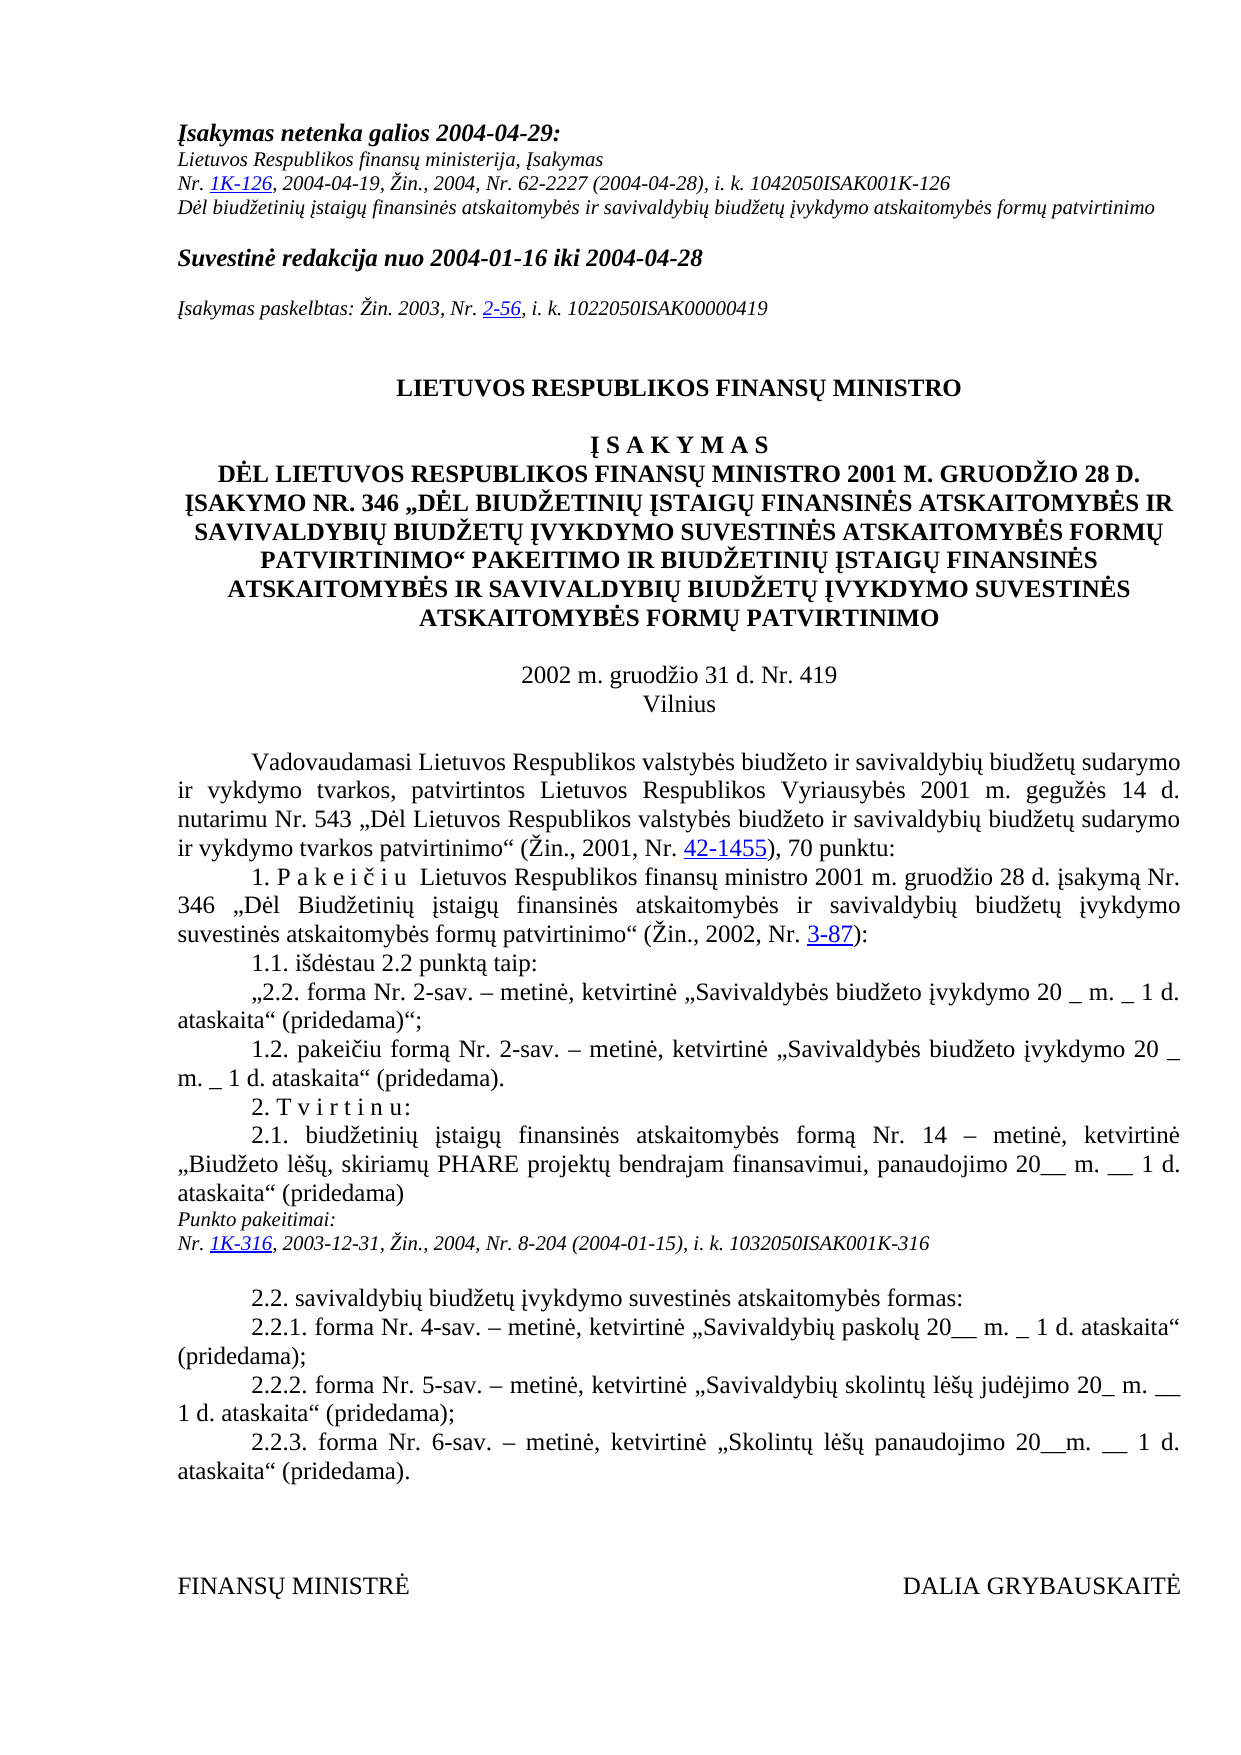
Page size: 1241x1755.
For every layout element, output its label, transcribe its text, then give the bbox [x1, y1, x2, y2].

text LIETUVOS RESPUBLIKOS FINANSŲ MINISTRO [177, 373, 1181, 402]
text FINANSŲ MINISTRĖ DALIA GRYBAUSKAITĖ [177, 1571, 1181, 1600]
text 2.2. savivaldybių biudžetų įvykdymo suvestinės atskaitomybės formas: [177, 1283, 1181, 1312]
text Nr. 1K-316, 2003-12-31, Žin., 2004, Nr. 8-204 (2004-01-15), i. k. 1032050ISAK001K-316 [177, 1231, 1181, 1255]
text 2.2.1. forma Nr. 4-sav. – metinė, ketvirtinė „Savivaldybių paskolų 20__ m. _ 1 d. ataskaita“ (pridedama); [177, 1312, 1181, 1370]
text Į S A K Y M A S [177, 430, 1181, 459]
text Lietuvos Respublikos finansų ministerija, Įsakymas [177, 147, 1181, 171]
text Įsakymas paskelbtas: Žin. 2003, Nr. 2-56, i. k. 1022050ISAK00000419 [177, 296, 1181, 320]
text Vilnius [177, 689, 1181, 718]
text 1. Pakeičiu Lietuvos Respublikos finansų ministro 2001 m. gruodžio 28 d. įsakymą Nr. 346 „Dėl Biudžetinių įstaigų finansinės atskaitomybės ir savivaldybių biudžetų įvykdymo suvestinės atskaitomybės formų patvirtinimo“ (Žin., 2002, Nr. 3-87): [177, 862, 1181, 948]
text Nr. 1K-126, 2004-04-19, Žin., 2004, Nr. 62-2227 (2004-04-28), i. k. 1042050ISAK001K-126 [177, 171, 1181, 195]
text DĖL LIETUVOS RESPUBLIKOS FINANSŲ MINISTRO 2001 M. GRUODŽIO 28 D. ĮSAKYMO NR. 346 „DĖL BIUDŽETINIŲ ĮSTAIGŲ FINANSINĖS ATSKAITOMYBĖS IR SAVIVALDYBIŲ BIUDŽETŲ ĮVYKDYMO SUVESTINĖS ATSKAITOMYBĖS FORMŲ PATVIRTINIMO“ PAKEITIMO IR BIUDŽETINIŲ ĮSTAIGŲ FINANSINĖS ATSKAITOMYBĖS IR SAVIVALDYBIŲ BIUDŽETŲ ĮVYKDYMO SUVESTINĖS ATSKAITOMYBĖS FORMŲ PATVIRTINIMO [177, 459, 1181, 632]
text 2.1. biudžetinių įstaigų finansinės atskaitomybės formą Nr. 14 – metinė, ketvirtinė „Biudžeto lėšų, skiriamų PHARE projektų bendrajam finansavimui, panaudojimo 20__ m. __ 1 d. ataskaita“ (pridedama) [177, 1120, 1181, 1207]
text 2.2.3. forma Nr. 6-sav. – metinė, ketvirtinė „Skolintų lėšų panaudojimo 20__m. __ 1 d. ataskaita“ (pridedama). [177, 1427, 1181, 1485]
text Dėl biudžetinių įstaigų finansinės atskaitomybės ir savivaldybių biudžetų įvykdymo atskaitomybės formų patvirtinimo [177, 195, 1181, 219]
text Vadovaudamasi Lietuvos Respublikos valstybės biudžeto ir savivaldybių biudžetų sudarymo ir vykdymo tvarkos, patvirtintos Lietuvos Respublikos Vyriausybės 2001 m. gegužės 14 d. nutarimu Nr. 543 „Dėl Lietuvos Respublikos valstybės biudžeto ir savivaldybių biudžetų sudarymo ir vykdymo tvarkos patvirtinimo“ (Žin., 2001, Nr. 42-1455), 70 punktu: [177, 747, 1181, 862]
text 2002 m. gruodžio 31 d. Nr. 419 [177, 660, 1181, 689]
text 2.2.2. forma Nr. 5-sav. – metinė, ketvirtinė „Savivaldybių skolintų lėšų judėjimo 20_ m. __ 1 d. ataskaita“ (pridedama); [177, 1370, 1181, 1427]
text Punkto pakeitimai: [177, 1207, 1181, 1231]
text 1.2. pakeičiu formą Nr. 2-sav. – metinė, ketvirtinė „Savivaldybės biudžeto įvykdymo 20 _ m. _ 1 d. ataskaita“ (pridedama). [177, 1034, 1181, 1092]
text 1.1. išdėstau 2.2 punktą taip: [177, 948, 1181, 977]
text Suvestinė redakcija nuo 2004-01-16 iki 2004-04-28 [177, 243, 1181, 272]
text „2.2. forma Nr. 2-sav. – metinė, ketvirtinė „Savivaldybės biudžeto įvykdymo 20 _ m. _ 1 d. ataskaita“ (pridedama)“; [177, 977, 1181, 1034]
text 2. Tvirtinu: [177, 1092, 1181, 1120]
text Įsakymas netenka galios 2004-04-29: [177, 118, 1181, 147]
